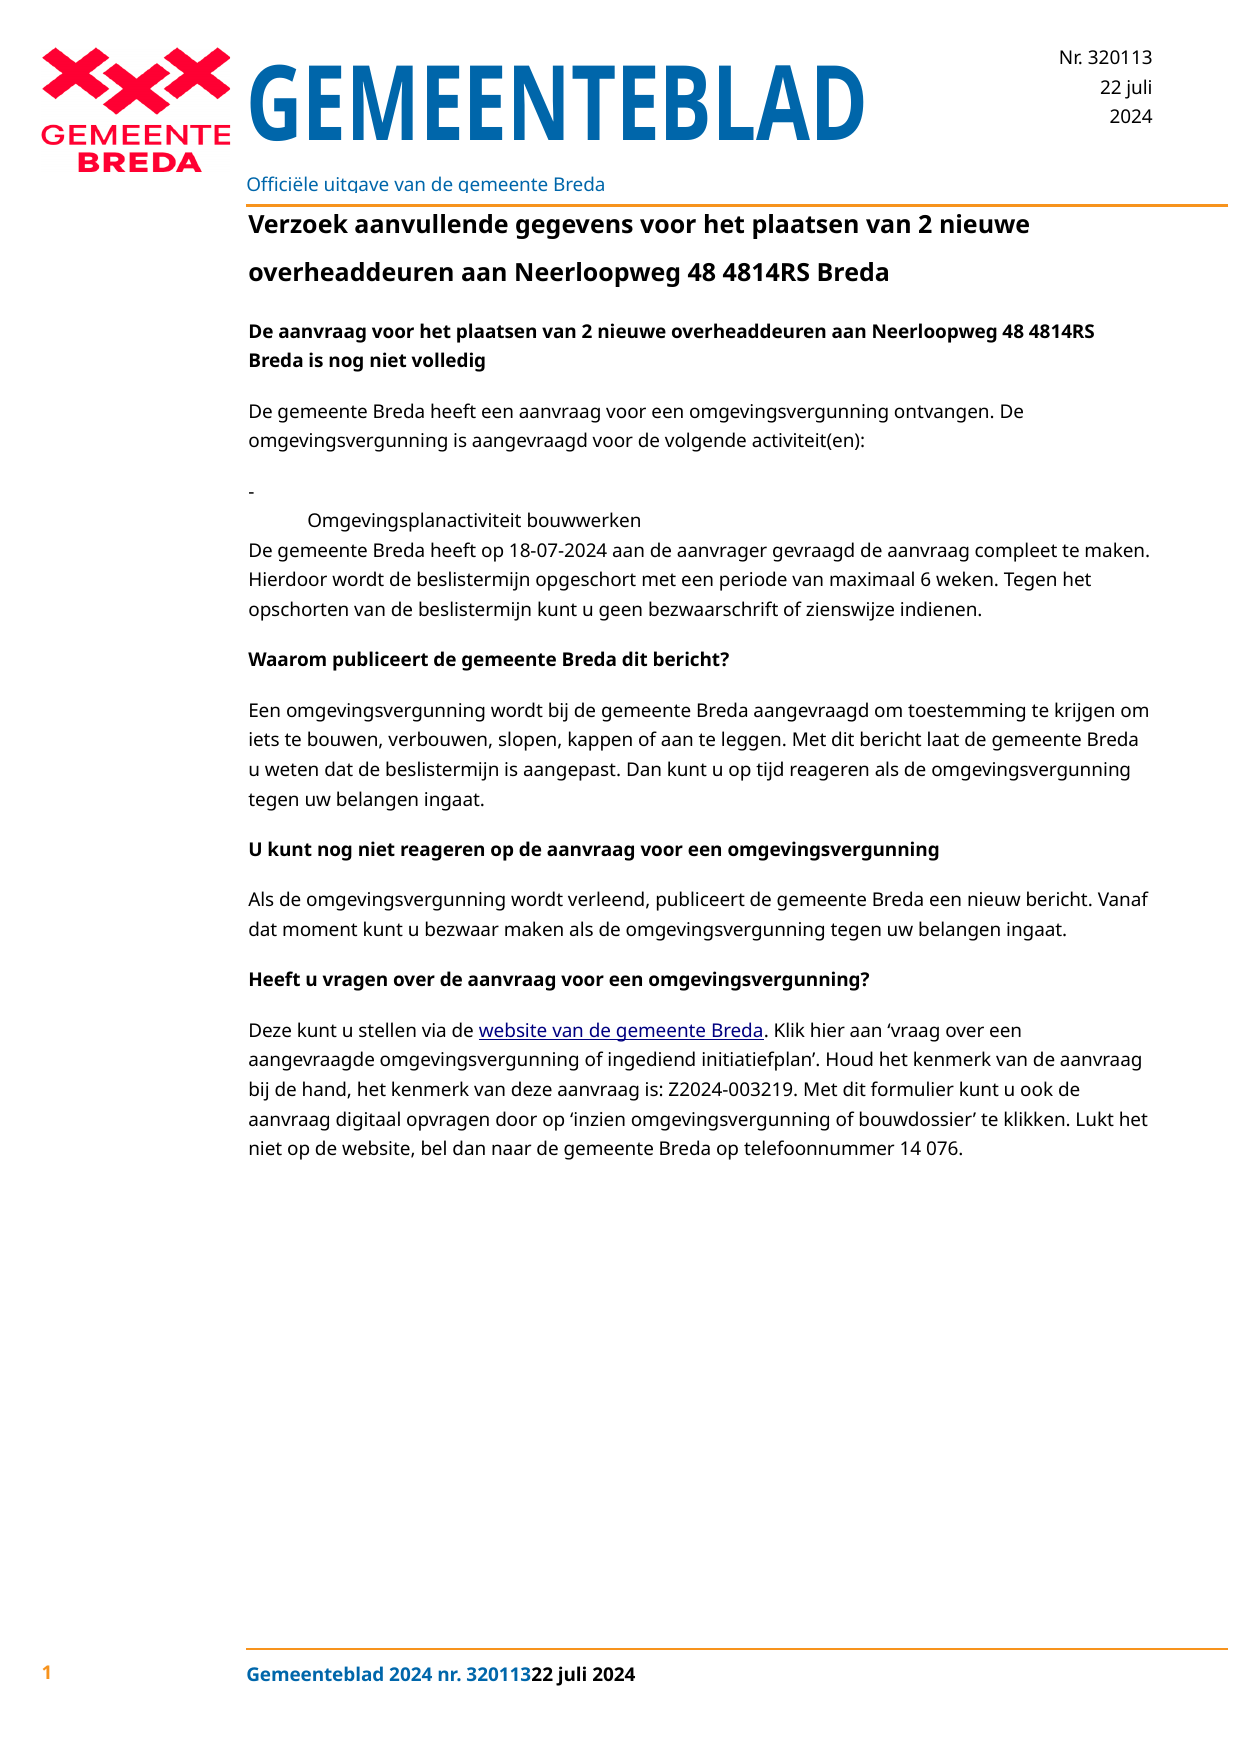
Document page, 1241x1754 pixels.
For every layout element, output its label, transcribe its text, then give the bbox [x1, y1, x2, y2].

text De gemeente Breda heeft een aanvraag voor een omgevingsvergunning ontvangen. De omgevingsvergunning is aangevraagd voor de volgende activiteit(en): [248, 398, 1152, 453]
text De gemeente Breda heeft op 18-07-2024 aan de aanvrager gevraagd de aanvraag compleet te maken. Hierdoor wordt de beslistermijn opgeschort met een periode van maximaal 6 weken. Tegen het opschorten van de beslistermijn kunt u geen bezwaarschrift of zienswijze indienen. [248, 537, 1152, 622]
text De aanvraag voor het plaatsen van 2 nieuwe overheaddeuren aan Neerloopweg 48 4814RS Breda is nog niet volledig [248, 318, 1152, 373]
text Een omgevingsvergunning wordt bij de gemeente Breda aangevraagd om toestemming te krijgen om iets te bouwen, verbouwen, slopen, kappen of aan te leggen. Met dit bericht laat de gemeente Breda u weten dat de beslistermijn is aangepast. Dan kunt u op tijd reageren als de omgevingsvergunning tegen uw belangen ingaat. [248, 697, 1152, 812]
text U kunt nog niet reageren op de aanvraag voor een omgevingsvergunning [248, 836, 1152, 862]
text Deze kunt u stellen via de website van de gemeente Breda. Klik hier aan ‘vraag over een aangevraagde omgevingsvergunning of ingediend initiatiefplan’. Houd het kenmerk van de aanvraag bij de hand, het kenmerk van deze aanvraag is: Z2024-003219. Met dit formulier kunt u ook de aanvraag digitaal opvragen door op ‘inzien omgevingsvergunning of bouwdossier’ te klikken. Lukt het niet op de website, bel dan naar de gemeente Breda op telefoonnummer 14 076. [248, 1017, 1152, 1161]
picture [41, 47, 231, 172]
text Heeft u vragen over de aanvraag voor een omgevingsvergunning? [248, 967, 1152, 992]
text Waarom publiceert de gemeente Breda dit bericht? [248, 647, 1152, 672]
text Verzoek aanvullende gegevens voor het plaatsen van 2 nieuwe overheaddeuren aan Neerloopweg 48 4814RS Breda [248, 207, 1152, 288]
text Als de omgevingsvergunning wordt verleend, publiceert de gemeente Breda een nieuw bericht. Vanaf dat moment kunt u bezwaar maken als de omgevingsvergunning tegen uw belangen ingaat. [248, 887, 1152, 942]
list Omgevingsplanactiviteit bouwwerken [248, 507, 1152, 533]
